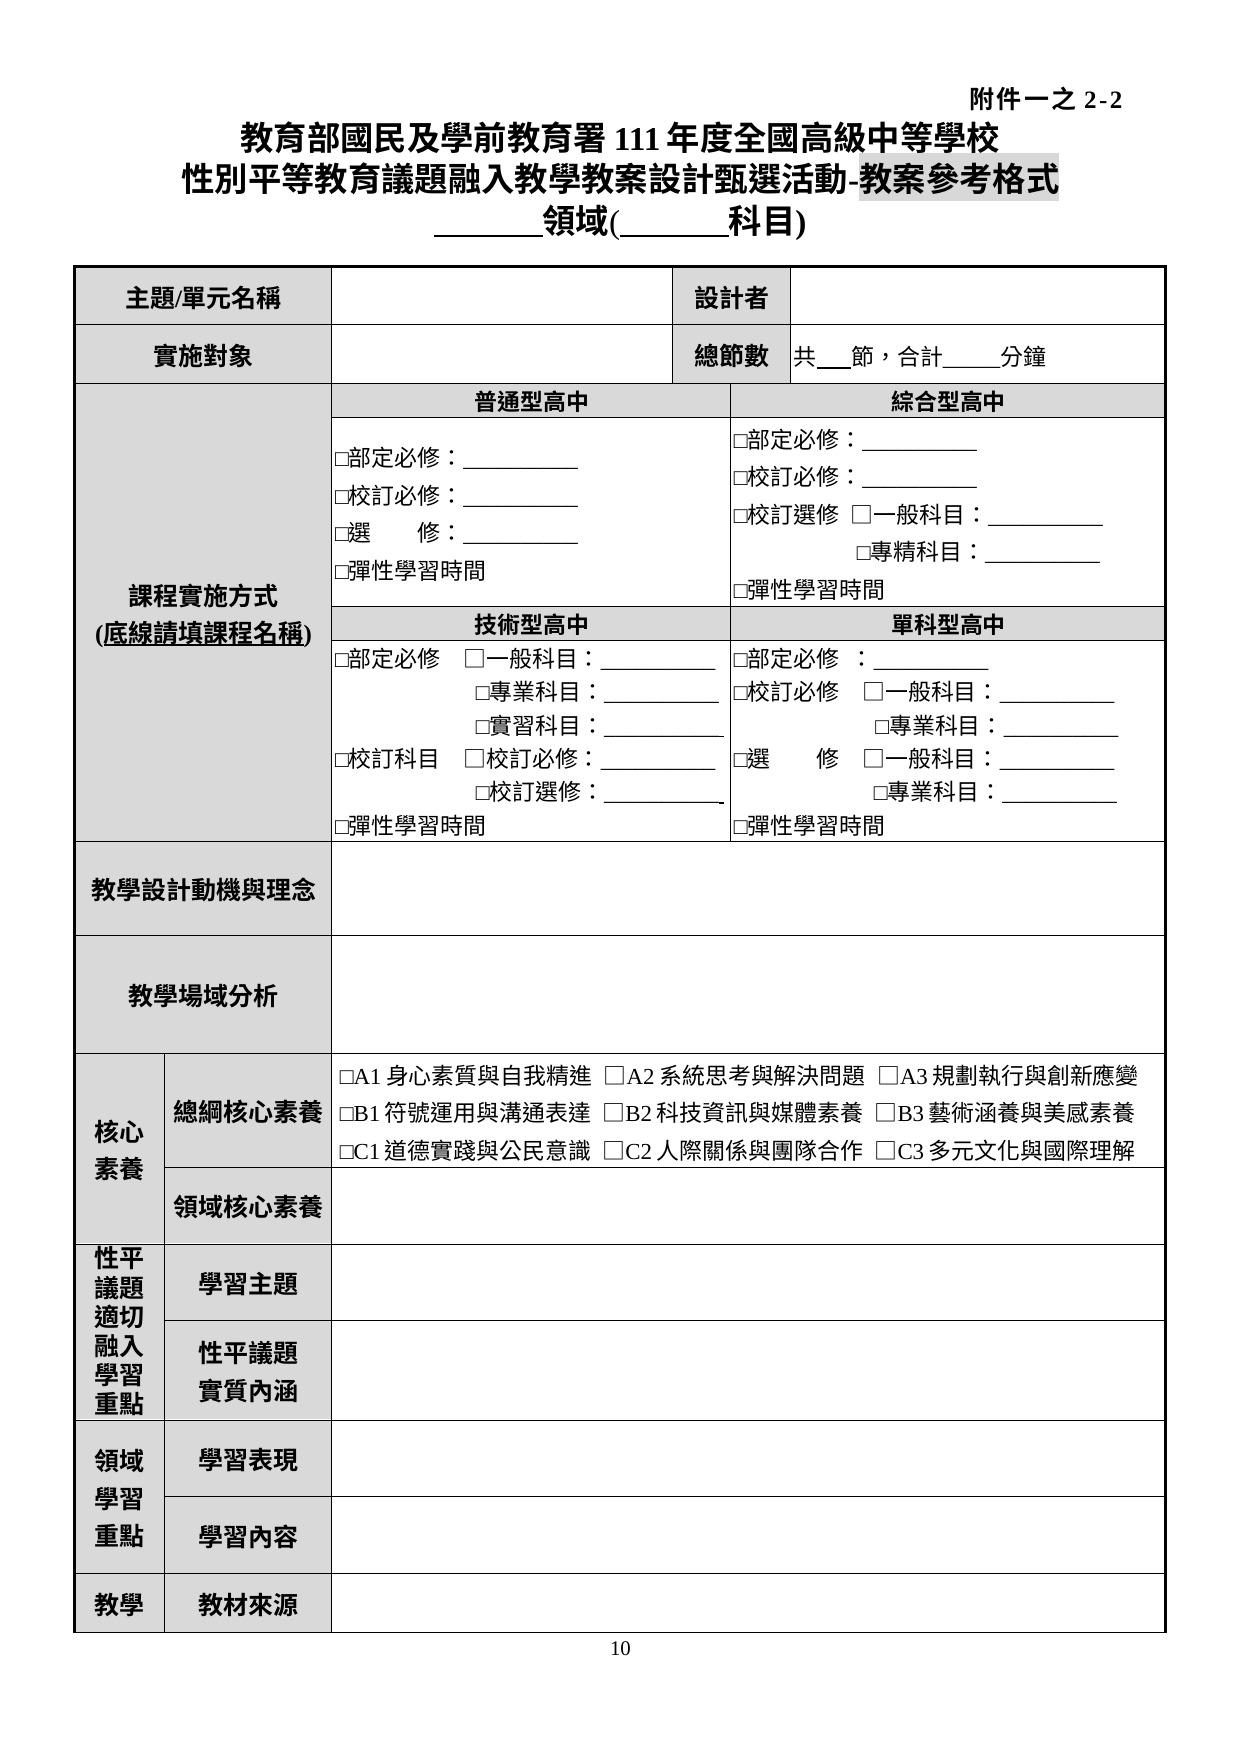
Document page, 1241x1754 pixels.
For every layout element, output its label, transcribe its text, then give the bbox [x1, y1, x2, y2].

text 附件一之2-2 [118, 75, 1122, 117]
table_cell 教學 [76, 1574, 164, 1632]
table_cell 學習表現 [165, 1421, 331, 1496]
table_cell 課程實施方式 (底線請填課程名稱) [76, 384, 331, 841]
table_cell 實施對象 [76, 325, 331, 383]
table_cell □部定必修 ：__________ □校訂必修 □一般科目：__________ □專業科目：__________ □選 修 □一般科目：__________ □專業科目：__________ □彈性學習時間 [731, 641, 1164, 841]
table_cell 普通型高中 [332, 384, 730, 417]
table_cell 教材來源 [165, 1574, 331, 1632]
table_cell □部定必修 □一般科目：__________ □專業科目：__________ □實習科目：__________ □校訂科目 □校訂必修：__________ □校訂選修：__________ □彈性學習時間 [332, 641, 730, 841]
table_cell 總節數 [673, 325, 790, 383]
table_cell [332, 1321, 1164, 1419]
table_cell 學習主題 [165, 1245, 331, 1320]
text 領域( 科目) [118, 200, 1122, 242]
table_cell [332, 1497, 1164, 1573]
table_cell 單科型高中 [731, 607, 1164, 640]
table_cell 性平議題 實質內涵 [165, 1321, 331, 1419]
table_cell □部定必修：__________ □校訂必修：__________ □選 修：__________ □彈性學習時間 [332, 418, 730, 606]
table_cell 學習內容 [165, 1497, 331, 1573]
table_cell 技術型高中 [332, 607, 730, 640]
table_cell 總綱核心素養 [165, 1054, 331, 1167]
table_header 主題/單元名稱 [76, 268, 331, 324]
table_cell 性平 議題 適切 融入 學習 重點 [76, 1245, 164, 1419]
table_header 設計者 [673, 268, 790, 324]
table_cell 共 節，合計_____分鐘 [791, 325, 1164, 383]
table_cell [332, 1168, 1164, 1243]
table_cell 綜合型高中 [731, 384, 1164, 417]
table_cell 領域 學習 重點 [76, 1421, 164, 1573]
table_cell [332, 842, 1164, 935]
text 教育部國民及學前教育署111年度全國高級中等學校 [118, 117, 1122, 158]
table_cell □部定必修：__________ □校訂必修：__________ □校訂選修 □一般科目：__________ □專精科目：__________ □彈性學習時間 [731, 418, 1164, 606]
table_header [332, 268, 672, 324]
table_cell [332, 1574, 1164, 1632]
table_cell 領域核心素養 [165, 1168, 331, 1243]
table_cell [332, 325, 672, 383]
table_cell □A1身心素質與自我精進 □A2系統思考與解決問題 □A3規劃執行與創新應變 □B1符號運用與溝通表達 □B2科技資訊與媒體素養 □B3藝術涵養與美感素養 □C1道德實踐與公民意識 □C2人際關係與團隊合作 □C3多元文化與國際理解 [332, 1054, 1164, 1167]
table_cell [332, 1421, 1164, 1496]
table_cell 教學設計動機與理念 [76, 842, 331, 935]
table_cell [332, 1245, 1164, 1320]
table_cell 教學場域分析 [76, 936, 331, 1053]
table_cell 核心 素養 [76, 1054, 164, 1243]
table_header [791, 268, 1164, 324]
table_cell [332, 936, 1164, 1053]
text 性別平等教育議題融入教學教案設計甄選活動-教案參考格式 [118, 158, 1122, 200]
